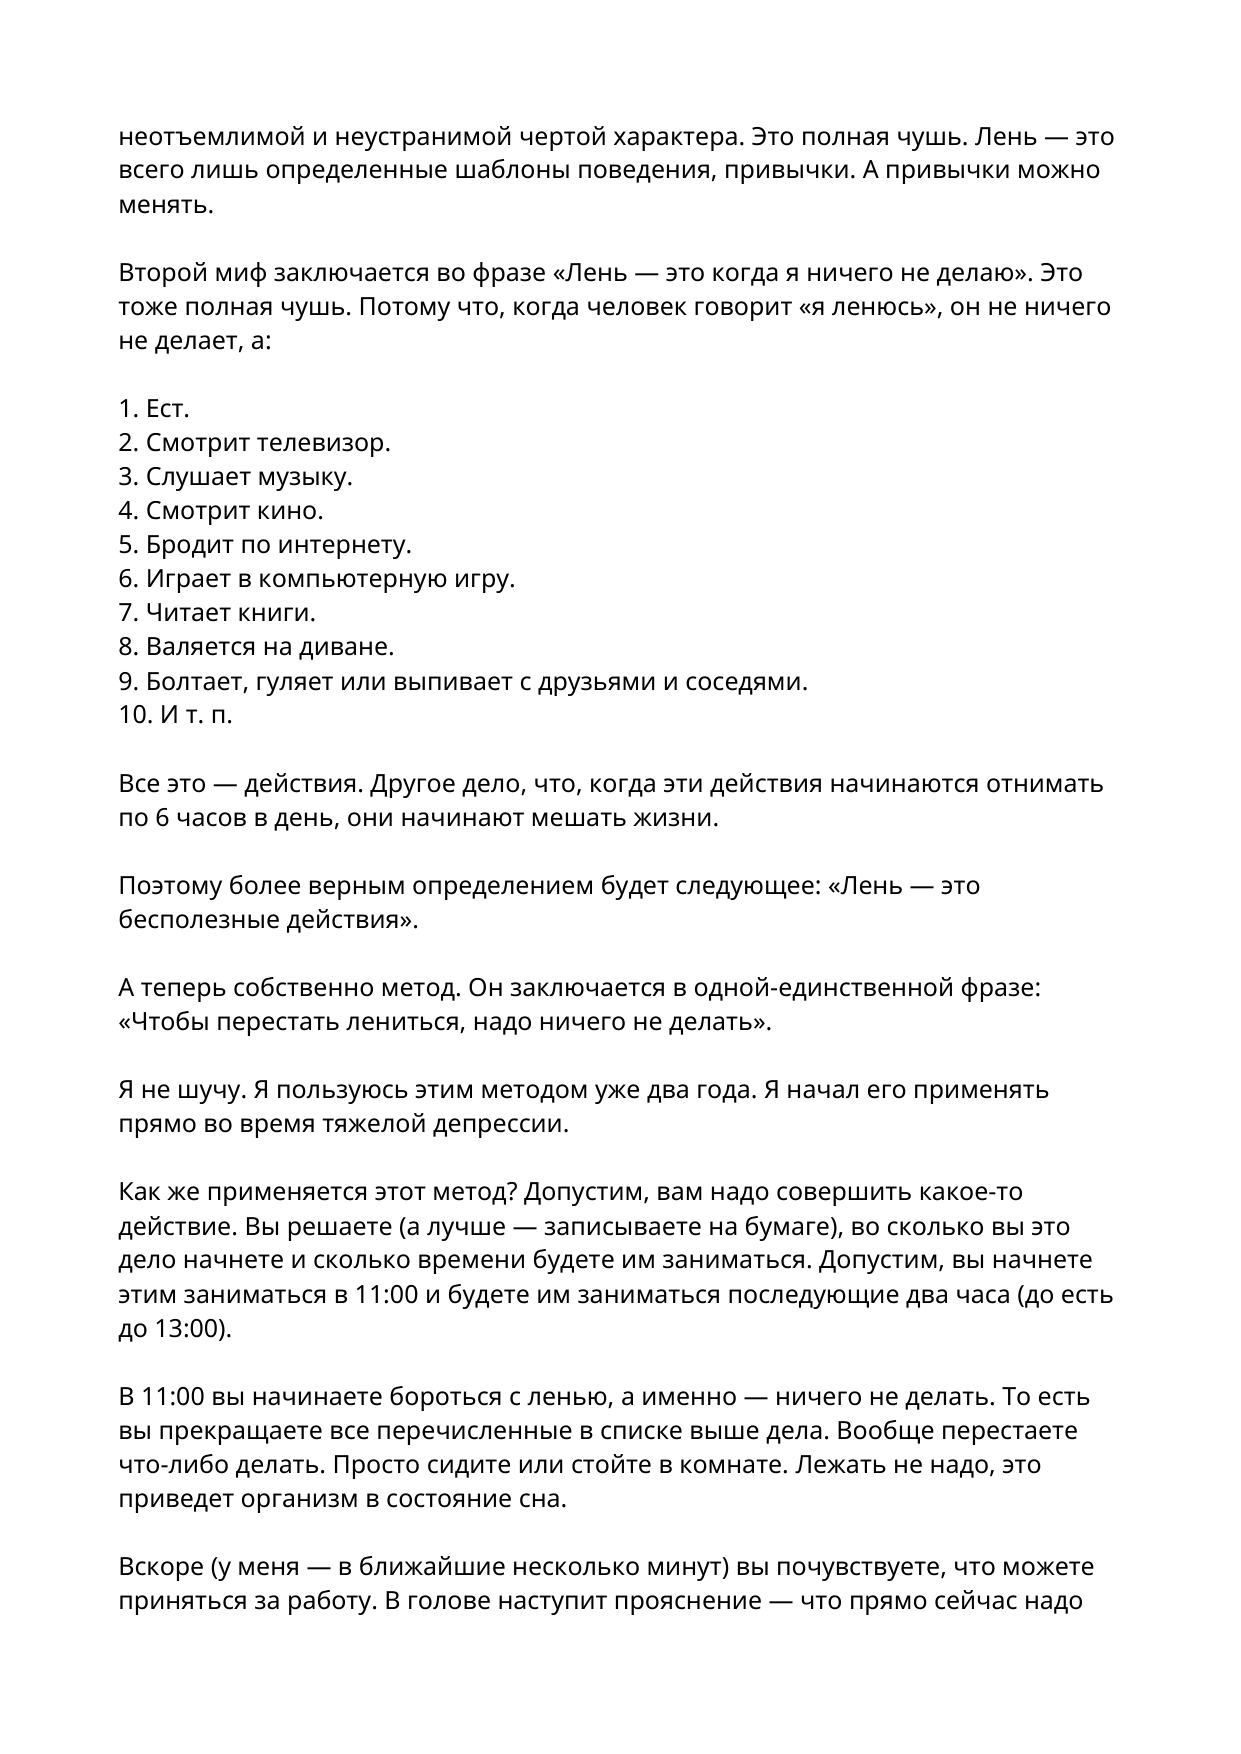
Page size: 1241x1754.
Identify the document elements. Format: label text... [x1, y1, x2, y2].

text В 11:00 вы начинаете бороться с ленью, а именно — ничего не делать. То есть вы прекращаете все перечисленные в списке выше дела. Вообще перестаете что-либо делать. Просто сидите или стойте в комнате. Лежать не надо, это приведет организм в состояние сна. [118, 1378, 1122, 1515]
text Все это — действия. Другое дело, что, когда эти действия начинаются отнимать по 6 часов в день, они начинают мешать жизни. [118, 765, 1122, 833]
text 8. Валяется на диване. [118, 629, 1122, 663]
text 2. Смотрит телевизор. [118, 425, 1122, 459]
text неотъемлимой и неустранимой чертой характера. Это полная чушь. Лень — это всего лишь определенные шаблоны поведения, привычки. А привычки можно менять. [118, 118, 1122, 220]
text 1. Ест. [118, 391, 1122, 425]
text Я не шучу. Я пользуюсь этим методом уже два года. Я начал его применять прямо во время тяжелой депрессии. [118, 1072, 1122, 1140]
text Поэтому более верным определением будет следующее: «Лень — это бесполезные действия». [118, 867, 1122, 936]
text А теперь собственно метод. Он заключается в одной-единственной фразе: [118, 970, 1122, 1004]
text 6. Играет в компьютерную игру. [118, 561, 1122, 595]
text 5. Бродит по интернету. [118, 527, 1122, 561]
text Второй миф заключается во фразе «Лень — это когда я ничего не делаю». Это тоже полная чушь. Потому что, когда человек говорит «я ленюсь», он не ничего не делает, а: [118, 254, 1122, 357]
text 4. Смотрит кино. [118, 493, 1122, 527]
text «Чтобы перестать лениться, надо ничего не делать». [118, 1004, 1122, 1038]
text 7. Читает книги. [118, 595, 1122, 629]
text 10. И т. п. [118, 697, 1122, 731]
text 9. Болтает, гуляет или выпивает с друзьями и соседями. [118, 663, 1122, 697]
text 3. Слушает музыку. [118, 459, 1122, 493]
text Вскоре (у меня — в ближайшие несколько минут) вы почувствуете, что можете приняться за работу. В голове наступит прояснение — что прямо сейчас надо [118, 1549, 1122, 1617]
text Как же применяется этот метод? Допустим, вам надо совершить какое-то действие. Вы решаете (а лучше — записываете на бумаге), во сколько вы это дело начнете и сколько времени будете им заниматься. Допустим, вы начнете этим заниматься в 11:00 и будете им заниматься последующие два часа (до есть до 13:00). [118, 1174, 1122, 1344]
